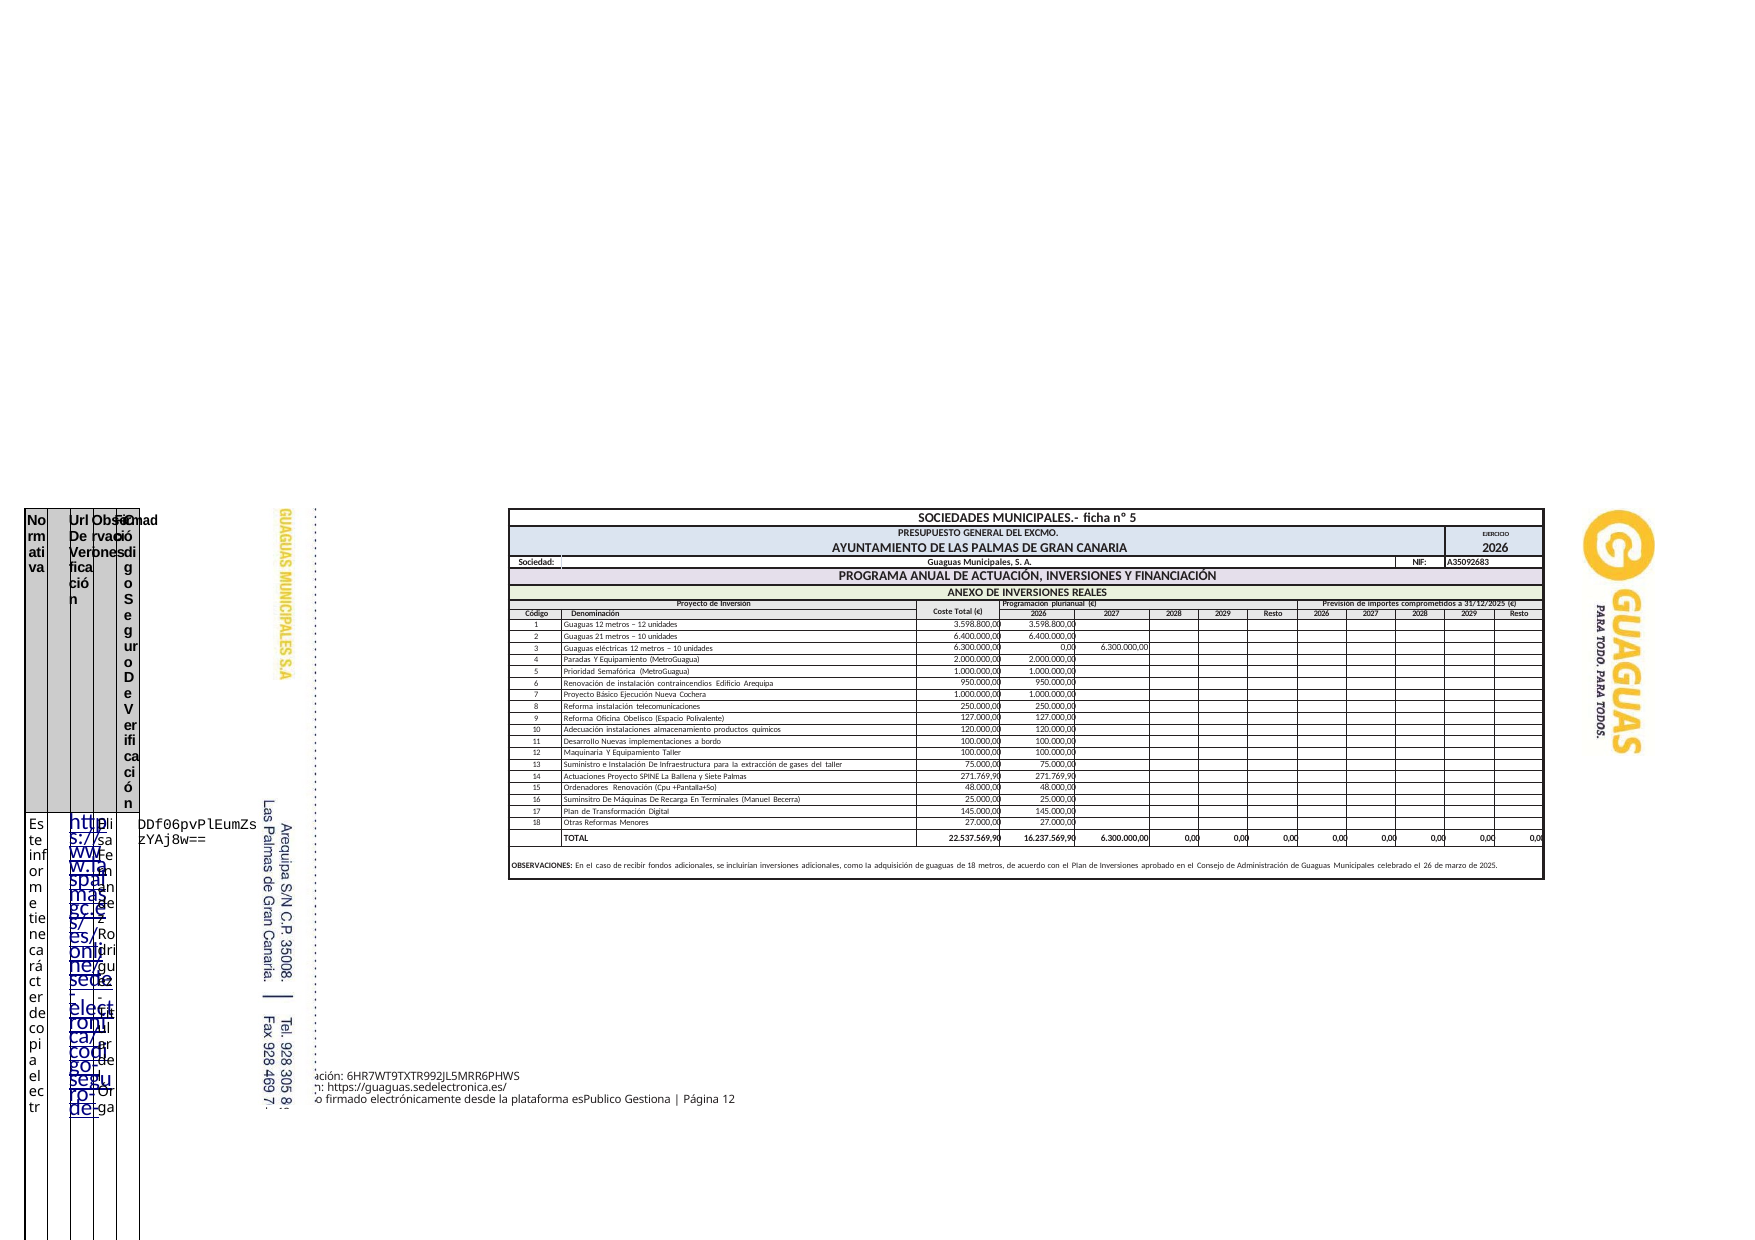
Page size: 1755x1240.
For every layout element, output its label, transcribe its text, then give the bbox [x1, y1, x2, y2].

table_cell 6.300.000,00 [917, 643, 999, 654]
table_cell [1248, 736, 1297, 747]
table_cell [1298, 701, 1346, 712]
table_cell 1.000.000,00 [917, 666, 999, 677]
table_cell 14 [510, 771, 561, 782]
table_cell 0,00 [1199, 830, 1247, 846]
table_cell 2026 [1000, 610, 1074, 619]
table_cell 25.000,00 [917, 795, 999, 805]
table_cell 271.769,90 [1000, 771, 1074, 782]
table_cell [1298, 748, 1346, 759]
table_cell 22.537.569,90 [917, 830, 999, 846]
table_cell 145.000,00 [917, 806, 999, 817]
table_cell Elisa Fernandez Rodriguez - Titular del Órgano de Gestión Presupuestaria [94, 813, 116, 1104]
table_cell [71, 1076, 93, 1088]
table_cell [1396, 725, 1444, 735]
table_header Observaciones [71, 509, 93, 812]
table_cell [1150, 795, 1198, 805]
table_cell Reforma instaIación teIecomunicaciones [562, 701, 916, 712]
table_cell [1298, 818, 1346, 829]
table_cell [1495, 655, 1542, 665]
table_cell [1495, 678, 1542, 689]
table_cell [1347, 690, 1395, 700]
table_cell [1075, 818, 1149, 829]
table_cell [1298, 690, 1346, 700]
table_cell [1075, 713, 1149, 724]
table_cell [1199, 725, 1247, 735]
table_cell [1248, 725, 1297, 735]
table_cell 0,00 [1347, 830, 1395, 846]
table_cell DesarroIIo Nuevas impIementaciones a bordo [562, 736, 916, 747]
table_cell [1075, 760, 1149, 770]
table_cell 250.000,00 [917, 701, 999, 712]
table_cell 0,00 [1248, 830, 1297, 846]
table_cell [1445, 666, 1494, 677]
table_cell [1495, 713, 1542, 724]
table_cell [1445, 655, 1494, 665]
table_cell [71, 1019, 93, 1031]
table_cell [1199, 783, 1247, 794]
table_cell 950.000,00 [1000, 678, 1074, 689]
table_cell [1199, 643, 1247, 654]
table_cell PIan de Transformación DigitaI [562, 806, 916, 817]
table_cell [1495, 643, 1542, 654]
table_cell [1445, 690, 1494, 700]
table_cell [1199, 806, 1247, 817]
table_cell [1248, 806, 1297, 817]
table_cell [1248, 760, 1297, 770]
table_cell 100.000,00 [1000, 736, 1074, 747]
table_cell [1396, 631, 1444, 642]
table_cell [71, 947, 93, 960]
table_cell [1150, 783, 1198, 794]
table_cell [1150, 620, 1198, 630]
table_cell [1150, 713, 1198, 724]
table_cell [1445, 678, 1494, 689]
table_cell Proyecto de Inversión [510, 601, 916, 609]
table_cell [1445, 818, 1494, 829]
table_cell 2029 [1199, 610, 1247, 619]
table_cell [1396, 748, 1444, 759]
table_cell [71, 919, 93, 946]
table_cell Resto [1495, 610, 1542, 619]
table_cell 2029 [1445, 610, 1494, 619]
table_cell [1298, 783, 1346, 794]
table_cell 127.000,00 [1000, 713, 1074, 724]
table_cell 2.000.000,00 [1000, 655, 1074, 665]
table_cell NIF: [1396, 557, 1444, 567]
table_cell 1.000.000,00 [1000, 690, 1074, 700]
table_cell [1075, 655, 1149, 665]
table_cell Paradas Y Equipamiento (MetroGuagua) [562, 655, 916, 665]
table_cell [1445, 771, 1494, 782]
table_cell 75.000,00 [1000, 760, 1074, 770]
table_cell [1199, 713, 1247, 724]
table_cell [1199, 760, 1247, 770]
table_cell [1075, 678, 1149, 689]
table_cell PROGRAMA ANUAL DE ACTUACIÓN, INVERSIONES Y FINANCIACIÓN [510, 569, 1542, 584]
table_cell [1248, 655, 1297, 665]
table_cell EJERCICIO 2026 [1446, 527, 1542, 555]
table_cell [1248, 701, 1297, 712]
table_cell [1075, 666, 1149, 677]
table_cell [1199, 771, 1247, 782]
table_cell [71, 890, 93, 903]
table_cell 145.000,00 [1000, 806, 1074, 817]
table_cell [1347, 643, 1395, 654]
table_cell 2 [510, 631, 561, 642]
table_cell [1396, 795, 1444, 805]
table_cell [71, 948, 77, 957]
table_cell Adecuación instaIaciones aImacenamiento productos químicos [562, 725, 916, 735]
table_cell [1298, 620, 1346, 630]
table_cell 120.000,00 [917, 725, 999, 735]
table_cell [1347, 771, 1395, 782]
table_cell [82, 904, 93, 917]
table_cell [1445, 713, 1494, 724]
table_cell [1347, 620, 1395, 630]
table_cell [1495, 736, 1542, 747]
table_cell [1248, 690, 1297, 700]
table_cell [1199, 678, 1247, 689]
table_cell [1396, 655, 1444, 665]
table_cell [1248, 631, 1297, 642]
table_cell 1 [510, 620, 561, 630]
table_cell [1075, 701, 1149, 712]
table_cell 127.000,00 [917, 713, 999, 724]
table_cell [1298, 760, 1346, 770]
table_cell [1396, 783, 1444, 794]
table_cell [1347, 678, 1395, 689]
table_cell 75.000,00 [917, 760, 999, 770]
table_cell [1150, 631, 1198, 642]
table_cell [1150, 666, 1198, 677]
table_cell [1396, 771, 1444, 782]
table_cell [1495, 631, 1542, 642]
table_cell https://www.laspalmasgc.es/es/online/sede-electronica/codigo-seguro-de-verificacion [48, 813, 70, 1104]
table_cell Suministro e InstaIación De Infraestructura para Ia extracción de gases deI taIIer [562, 760, 916, 770]
table_cell 15 [510, 783, 561, 794]
table_cell Guaguas 12 metros − 12 unidades [562, 620, 916, 630]
table_cell [80, 876, 86, 885]
table_cell [81, 876, 93, 889]
table_cell [1075, 736, 1149, 747]
table_cell [71, 813, 93, 832]
table_cell Programación plurianual (€) [1000, 601, 1297, 609]
table_cell [1495, 760, 1542, 770]
table_cell [1347, 748, 1395, 759]
table_cell 1.000.000,00 [1000, 666, 1074, 677]
table_cell [1075, 748, 1149, 759]
table_cell [1199, 690, 1247, 700]
table_cell [1150, 725, 1198, 735]
table_cell [1150, 806, 1198, 817]
table_cell 5 [510, 666, 561, 677]
table_cell 2.000.000,00 [917, 655, 999, 665]
table_cell 6.400.000,00 [1000, 631, 1074, 642]
table_cell Ordenadores Renovación (Cpu +PantaIIa+So) [562, 783, 916, 794]
table_cell 950.000,00 [917, 678, 999, 689]
table_cell 12 [510, 748, 561, 759]
table_cell 7 [510, 690, 561, 700]
table_cell [79, 1091, 85, 1100]
table_cell [82, 1062, 88, 1071]
table_cell [1199, 748, 1247, 759]
table_cell Guaguas Municipales, S. A. [562, 557, 1395, 567]
table_cell [1495, 690, 1542, 700]
table_cell 100.000,00 [917, 736, 999, 747]
table_cell [1248, 678, 1297, 689]
table_cell [1396, 643, 1444, 654]
table_cell 271.769,90 [917, 771, 999, 782]
table_cell [1445, 760, 1494, 770]
table_cell [1298, 806, 1346, 817]
table_header Url De Verificación [48, 509, 70, 812]
table_cell [71, 1061, 93, 1074]
table_cell [1347, 806, 1395, 817]
table_cell [1248, 666, 1297, 677]
table_cell [1150, 701, 1198, 712]
table_cell [1075, 806, 1149, 817]
table_cell Código [510, 610, 561, 619]
table_cell Suminsitro De Máquinas De Recarga En TerminaIes (ManueI Becerra) [562, 795, 916, 805]
table_cell 18 [510, 818, 561, 829]
table_cell ANEXO DE INVERSIONES REALES [510, 586, 1542, 599]
table_cell [1248, 783, 1297, 794]
table_cell [1298, 771, 1346, 782]
table_cell [1199, 795, 1247, 805]
table_cell Actuaciones Proyecto SPINE La BaIIena y Siete PaImas [562, 771, 916, 782]
table_cell [1347, 666, 1395, 677]
table_cell [1150, 760, 1198, 770]
table_cell Previsión de importes comprometidos a 31/12/2025 (€) [1298, 601, 1542, 609]
table_cell [1396, 690, 1444, 700]
table_cell [1075, 631, 1149, 642]
table_cell 9 [510, 713, 561, 724]
table_cell [1495, 771, 1542, 782]
table_cell Guaguas eIéctricas 12 metros − 10 unidades [562, 643, 916, 654]
table_cell [71, 848, 93, 860]
table_cell [1347, 795, 1395, 805]
table_cell [1075, 620, 1149, 630]
table_cell 17 [510, 806, 561, 817]
table_cell [79, 1019, 85, 1028]
table_cell [1075, 725, 1149, 735]
table_cell [1445, 806, 1494, 817]
table_cell OBSERVACIONES: En eI caso de recibir fondos adicionaIes, se incIuirían inversiones adicionaIes, como Ia adquisición de guaguas de 18 metros, de acuerdo con eI PIan de Inversiones aprobado en eI Consejo de Administración de Guaguas MunicipaIes ceIebrado eI 26 de marzo de 2025. [510, 847, 1542, 878]
table_cell [1445, 736, 1494, 747]
table_cell 120.000,00 [1000, 725, 1074, 735]
table_cell [1298, 655, 1346, 665]
table_cell [1075, 690, 1149, 700]
table_cell [1495, 795, 1542, 805]
table_cell 8 [510, 701, 561, 712]
table_cell 25.000,00 [1000, 795, 1074, 805]
table_cell [1495, 806, 1542, 817]
table_cell A35092683 [1446, 557, 1542, 567]
table_cell 2027 [1347, 610, 1395, 619]
table_cell [1199, 631, 1247, 642]
table_cell DDf06pvPlEumZspozYAj8w== [117, 813, 139, 1104]
table_cell [1150, 818, 1198, 829]
table_cell Resto [1248, 610, 1297, 619]
table_cell 27.000,00 [1000, 818, 1074, 829]
table_cell [71, 990, 93, 1017]
table_cell [510, 830, 561, 846]
table_cell [71, 904, 83, 917]
table_cell [1347, 655, 1395, 665]
table_cell [71, 962, 93, 974]
table_cell 11 [510, 736, 561, 747]
table_cell 2026 [1298, 610, 1346, 619]
table_cell [1298, 678, 1346, 689]
table_cell [1495, 701, 1542, 712]
table_cell [1445, 748, 1494, 759]
table_cell [1445, 620, 1494, 630]
table_cell [1199, 655, 1247, 665]
table_cell 0,00 [1445, 830, 1494, 846]
table_cell [78, 1090, 93, 1103]
table_cell [1495, 783, 1542, 794]
table_cell [1347, 701, 1395, 712]
table_cell [71, 976, 93, 989]
table_cell [1396, 713, 1444, 724]
table_cell [1445, 631, 1494, 642]
table_cell Maquinaria Y Equipamiento TaIIer [562, 748, 916, 759]
table_cell [1248, 713, 1297, 724]
table_header Normativa [26, 509, 47, 812]
table_cell 13 [510, 760, 561, 770]
table_cell 250.000,00 [1000, 701, 1074, 712]
table_cell Guaguas 21 metros − 10 unidades [562, 631, 916, 642]
table_cell 100.000,00 [1000, 748, 1074, 759]
table_cell 16 [510, 795, 561, 805]
table_cell [1150, 643, 1198, 654]
table_cell [1396, 666, 1444, 677]
table_cell [1150, 690, 1198, 700]
table_cell PRESUPUESTO GENERAL DEL EXCMO. AYUNTAMIENTO DE LAS PALMAS DE GRAN CANARIA [510, 527, 1444, 555]
table_header SOCIEDADES MUNICIPALES.- ficha nº 5 [510, 510, 1542, 525]
table_header Firmado Por [94, 509, 116, 812]
table_cell 100.000,00 [917, 748, 999, 759]
table_header Código Seguro De Verificación [117, 519, 139, 812]
table_cell [1396, 806, 1444, 817]
table_cell [71, 862, 93, 874]
table_cell 2027 [1075, 610, 1149, 619]
table_cell [1248, 643, 1297, 654]
table_cell [71, 876, 79, 889]
table_cell [1495, 620, 1542, 630]
table_cell [1298, 725, 1346, 735]
table_cell [1445, 795, 1494, 805]
table_cell 6.300.000,00 [1075, 830, 1149, 846]
table_cell [1248, 818, 1297, 829]
table_cell [1347, 631, 1395, 642]
table_cell [71, 1047, 93, 1060]
table_cell Denominación [562, 610, 916, 619]
table_cell 3.598.800,00 [917, 620, 999, 630]
table_cell [1445, 783, 1494, 794]
table_cell Prioridad Semafórica (MetroGuagua) [562, 666, 916, 677]
table_cell 10 [510, 725, 561, 735]
table_cell [1495, 818, 1542, 829]
table_cell [86, 847, 91, 855]
table_cell [1150, 771, 1198, 782]
table_cell 0,00 [1150, 830, 1198, 846]
table_cell 2028 [1396, 610, 1444, 619]
table_cell [77, 847, 82, 855]
table_cell [1396, 818, 1444, 829]
table_cell [1347, 760, 1395, 770]
table_cell 6 [510, 678, 561, 689]
table_cell [1347, 713, 1395, 724]
table_cell [1248, 620, 1297, 630]
table_cell 4 [510, 655, 561, 665]
table_cell [1199, 736, 1247, 747]
table_cell 0,00 [1396, 830, 1444, 846]
table_cell Este informe tiene carácter de copia electrónica auténtica con validez y eficacia administrativa de ORIGINAL (art. 27 Ley 39/2015). [26, 813, 47, 1104]
table_cell [1248, 748, 1297, 759]
table_cell [1248, 795, 1297, 805]
table_cell Otras Reformas Menores [562, 818, 916, 829]
table_cell [1150, 748, 1198, 759]
table_cell [1150, 655, 1198, 665]
table_cell Sociedad: [510, 557, 561, 567]
table_cell [1150, 678, 1198, 689]
table_cell TOTAL [562, 830, 916, 846]
table_cell 0,00 [1000, 643, 1074, 654]
table_cell [1396, 620, 1444, 630]
table_cell [1396, 760, 1444, 770]
table_cell [1445, 701, 1494, 712]
table_cell Renovación de instaIación contraincendios Edificio Arequipa [562, 678, 916, 689]
table_cell Coste Total (€) [917, 601, 999, 619]
table_cell [1347, 818, 1395, 829]
table_cell 48.000,00 [917, 783, 999, 794]
table_cell [1396, 701, 1444, 712]
table_cell [81, 1048, 87, 1057]
table_cell [1347, 783, 1395, 794]
table_cell [1396, 678, 1444, 689]
table_cell [1298, 631, 1346, 642]
table_cell [1199, 666, 1247, 677]
table_cell [1298, 643, 1346, 654]
table_cell 3.598.800,00 [1000, 620, 1074, 630]
table_cell [1298, 795, 1346, 805]
table_cell Proyecto Básico Ejecución Nueva Cochera [562, 690, 916, 700]
table_cell [1298, 666, 1346, 677]
table_cell [71, 1033, 93, 1046]
table_cell 27.000,00 [917, 818, 999, 829]
table_cell 2028 [1150, 610, 1198, 619]
table_cell 0,00 [1298, 830, 1346, 846]
table_cell 16.237.569,90 [1000, 830, 1074, 846]
table_cell 1.000.000,00 [917, 690, 999, 700]
table_cell 48.000,00 [1000, 783, 1074, 794]
table_cell [71, 1090, 79, 1103]
table_cell [1445, 643, 1494, 654]
table_cell [1075, 771, 1149, 782]
table_cell [1075, 795, 1149, 805]
table_cell [1150, 736, 1198, 747]
table_cell 6.400.000,00 [917, 631, 999, 642]
table_cell [1075, 783, 1149, 794]
table_cell 0,00 [1495, 830, 1542, 846]
table_cell [1199, 620, 1247, 630]
table_cell [71, 833, 93, 846]
table_cell Reforma Oficina ObeIisco (Espacio PoIivaIente) [562, 713, 916, 724]
table_cell [1199, 818, 1247, 829]
table_cell [1199, 701, 1247, 712]
table_cell [1248, 771, 1297, 782]
table_cell [1347, 736, 1395, 747]
table_cell [1495, 748, 1542, 759]
table_cell [1347, 725, 1395, 735]
table_cell [1298, 713, 1346, 724]
table_cell [1298, 736, 1346, 747]
table_cell [1495, 725, 1542, 735]
table_cell 3 [510, 643, 561, 654]
table_cell [1396, 736, 1444, 747]
table_cell [1495, 666, 1542, 677]
table_cell 6.300.000,00 [1075, 643, 1149, 654]
table_cell [1445, 725, 1494, 735]
